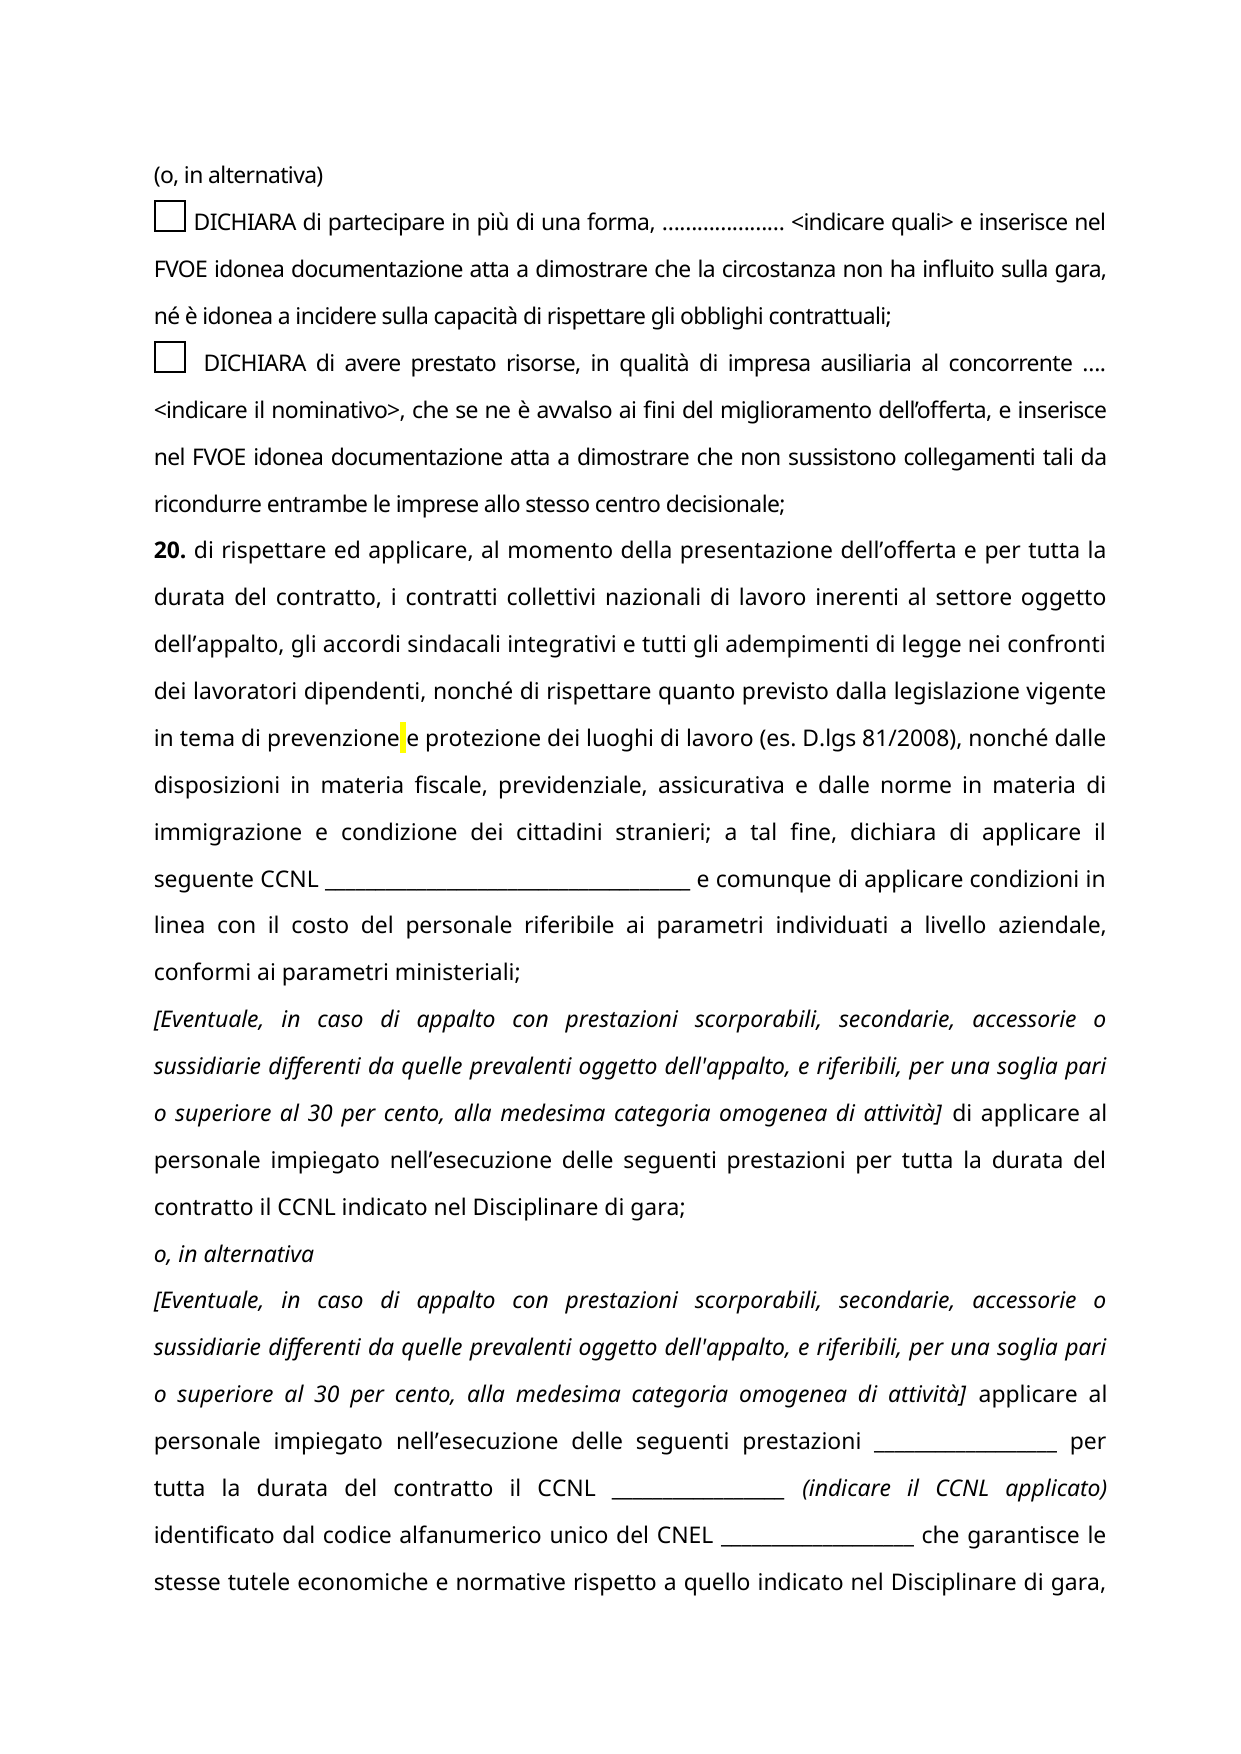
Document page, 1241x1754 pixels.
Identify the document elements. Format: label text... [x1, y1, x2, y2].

text (o, in alternativa) [153, 159, 1107, 191]
text o, in alternativa [153, 1238, 1107, 1269]
text [Eventuale, in caso di appalto con prestazioni scorporabili, secondarie, accessorie o sussidiarie differenti da quelle prevalenti oggetto dell'appalto, e riferibili, per una soglia pari o superiore al 30 per cento, alla medesima categoria omogenea di attività] applicare al personale impiegato nell’esecuzione delle seguenti prestazioni __________________ per tutta la durata del contratto il CCNL _________________ (indicare il CCNL applicato) identificato dal codice alfanumerico unico del CNEL ___________________ che garantisce le stesse tutele economiche e normative rispetto a quello indicato nel Disciplinare di gara, [153, 1284, 1107, 1597]
text 20. di rispettare ed applicare, al momento della presentazione dell’offerta e per tutta la durata del contratto, i contratti collettivi nazionali di lavoro inerenti al settore oggetto dell’appalto, gli accordi sindacali integrativi e tutti gli adempimenti di legge nei confronti dei lavoratori dipendenti, nonché di rispettare quanto previsto dalla legislazione vigente in tema di prevenzione e protezione dei luoghi di lavoro (es. D.lgs 81/2008), nonché dalle disposizioni in materia fiscale, previdenziale, assicurativa e dalle norme in materia di immigrazione e condizione dei cittadini stranieri; a tal fine, dichiara di applicare il seguente CCNL ____________________________________ e comunque di applicare condizioni in linea con il costo del personale riferibile ai parametri individuati a livello aziendale, conformi ai parametri ministeriali; [153, 534, 1107, 988]
text DICHIARA di partecipare in più di una forma, ………………… <indicare quali> e inserisce nel FVOE idonea documentazione atta a dimostrare che la circostanza non ha influito sulla gara, né è idonea a incidere sulla capacità di rispettare gli obblighi contrattuali; [153, 206, 1107, 331]
text DICHIARA di avere prestato risorse, in qualità di impresa ausiliaria al concorrente …. <indicare il nominativo>, che se ne è avvalso ai fini del miglioramento dell’offerta, e inserisce nel FVOE idonea documentazione atta a dimostrare che non sussistono collegamenti tali da ricondurre entrambe le imprese allo stesso centro decisionale; [153, 347, 1107, 519]
text [Eventuale, in caso di appalto con prestazioni scorporabili, secondarie, accessorie o sussidiarie differenti da quelle prevalenti oggetto dell'appalto, e riferibili, per una soglia pari o superiore al 30 per cento, alla medesima categoria omogenea di attività] di applicare al personale impiegato nell’esecuzione delle seguenti prestazioni per tutta la durata del contratto il CCNL indicato nel Disciplinare di gara; [153, 1003, 1107, 1222]
